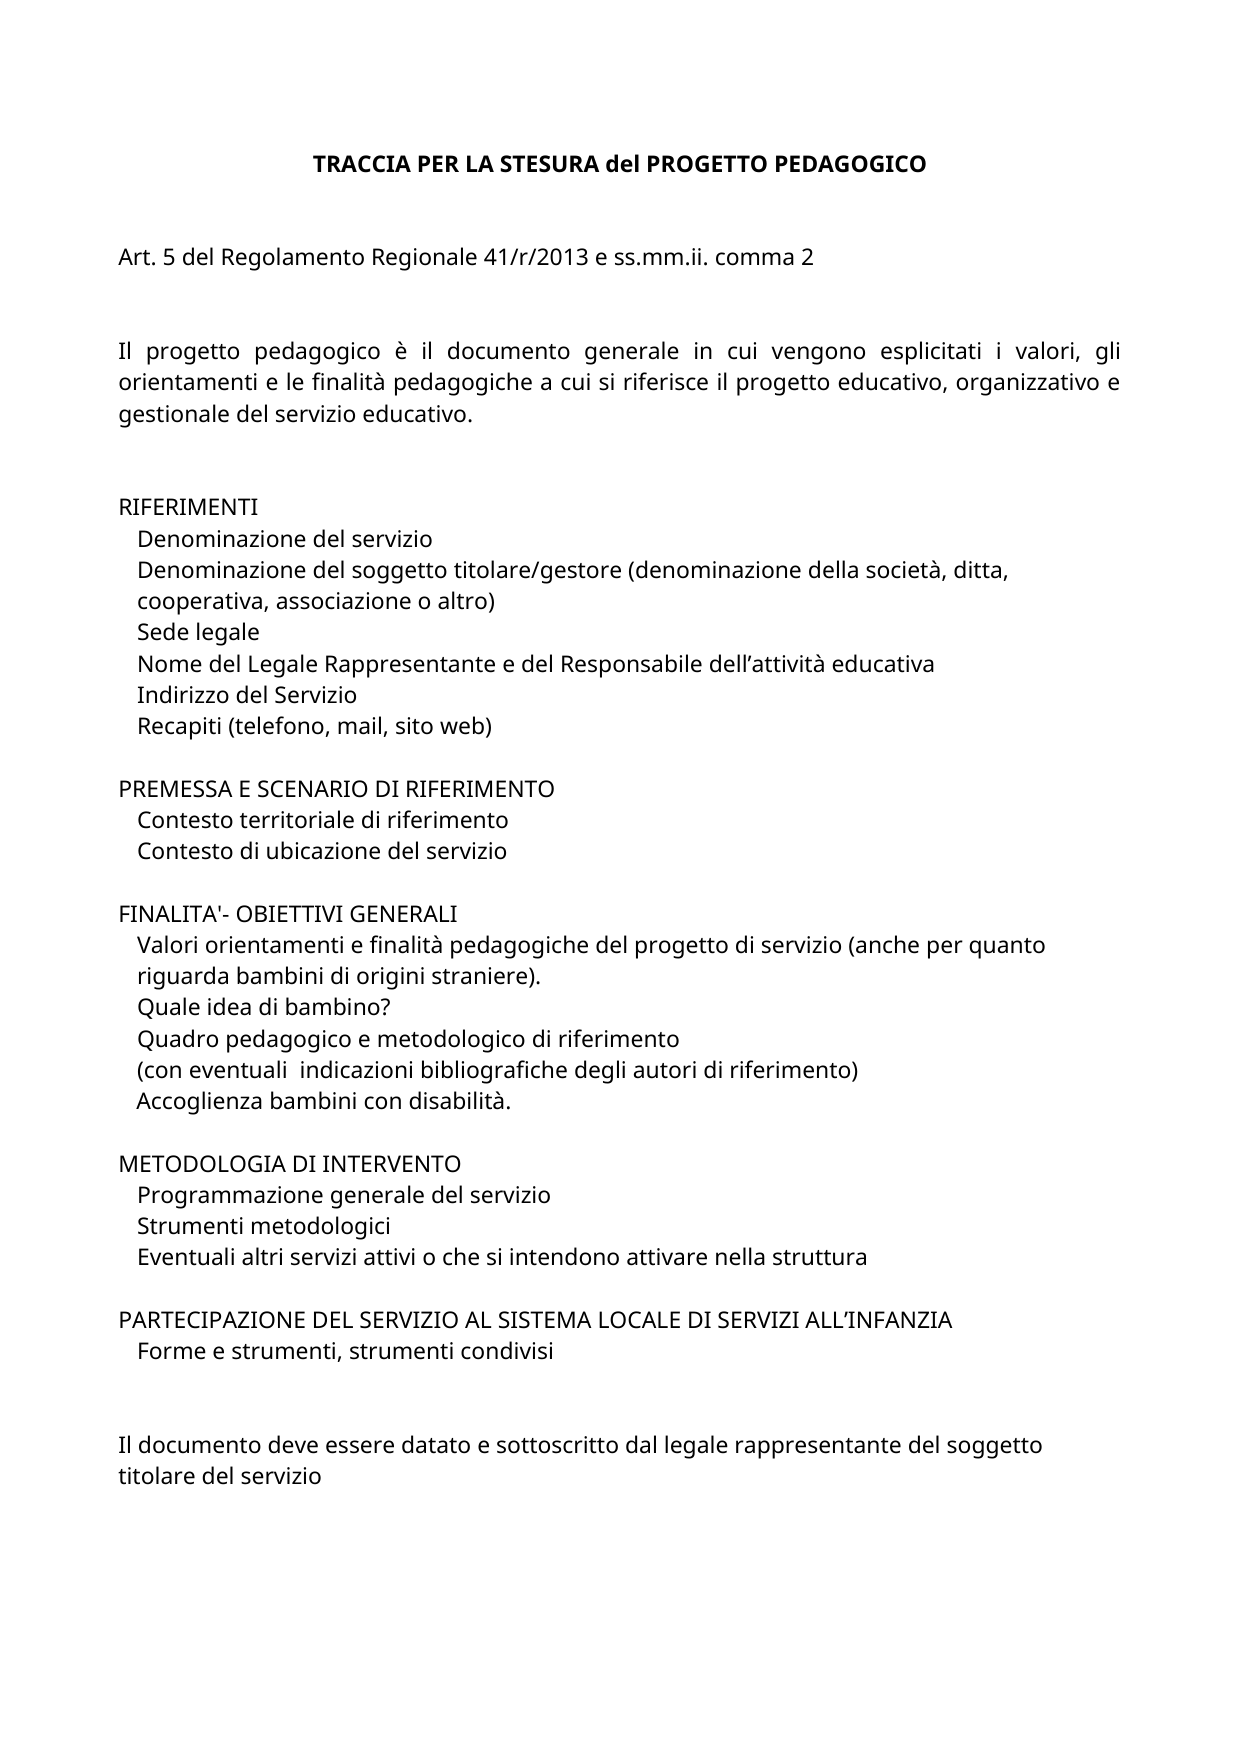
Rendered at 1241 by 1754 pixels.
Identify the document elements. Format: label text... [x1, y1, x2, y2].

text Indirizzo del Servizio [137, 679, 1122, 710]
text Denominazione del servizio [137, 523, 1122, 554]
text Il progetto pedagogico è il documento generale in cui vengono esplicitati i valori, gli orientamenti e le finalità pedagogiche a cui si riferisce il progetto educativo, organizzativo e gestionale del servizio educativo. [118, 335, 1122, 429]
text Programmazione generale del servizio [137, 1179, 1122, 1210]
text Recapiti (telefono, mail, sito web) [137, 710, 1122, 741]
text FINALITA'- OBIETTIVI GENERALI [118, 898, 1122, 929]
text Sede legale [137, 616, 1122, 648]
text RIFERIMENTI [118, 491, 1122, 523]
text Quale idea di bambino? [137, 991, 1122, 1023]
text (con eventuali indicazioni bibliografiche degli autori di riferimento) [137, 1054, 1122, 1085]
text Nome del Legale Rappresentante e del Responsabile dell’attività educativa [137, 648, 1122, 679]
text Eventuali altri servizi attivi o che si intendono attivare nella struttura [137, 1241, 1122, 1273]
text METODOLOGIA DI INTERVENTO [118, 1148, 1122, 1179]
text Contesto di ubicazione del servizio [137, 835, 1122, 866]
text Accoglienza bambini con disabilità. [118, 1085, 1122, 1116]
text Strumenti metodologici [137, 1210, 1122, 1241]
text Il documento deve essere datato e sottoscritto dal legale rappresentante del soggetto titolare del servizio [118, 1429, 1122, 1491]
text Denominazione del soggetto titolare/gestore (denominazione della società, ditta, cooperativa, associazione o altro) [137, 554, 1122, 616]
text Art. 5 del Regolamento Regionale 41/r/2013 e ss.mm.ii. comma 2 [118, 241, 1122, 273]
text Forme e strumenti, strumenti condivisi [137, 1335, 1122, 1366]
text PARTECIPAZIONE DEL SERVIZIO AL SISTEMA LOCALE DI SERVIZI ALL’INFANZIA [118, 1304, 1122, 1335]
text Quadro pedagogico e metodologico di riferimento [137, 1023, 1122, 1054]
text Contesto territoriale di riferimento [137, 804, 1122, 835]
text PREMESSA E SCENARIO DI RIFERIMENTO [118, 773, 1122, 804]
text Valori orientamenti e finalità pedagogiche del progetto di servizio (anche per quanto riguarda bambini di origini straniere). [137, 929, 1122, 991]
text TRACCIA PER LA STESURA del PROGETTO PEDAGOGICO [118, 148, 1122, 179]
